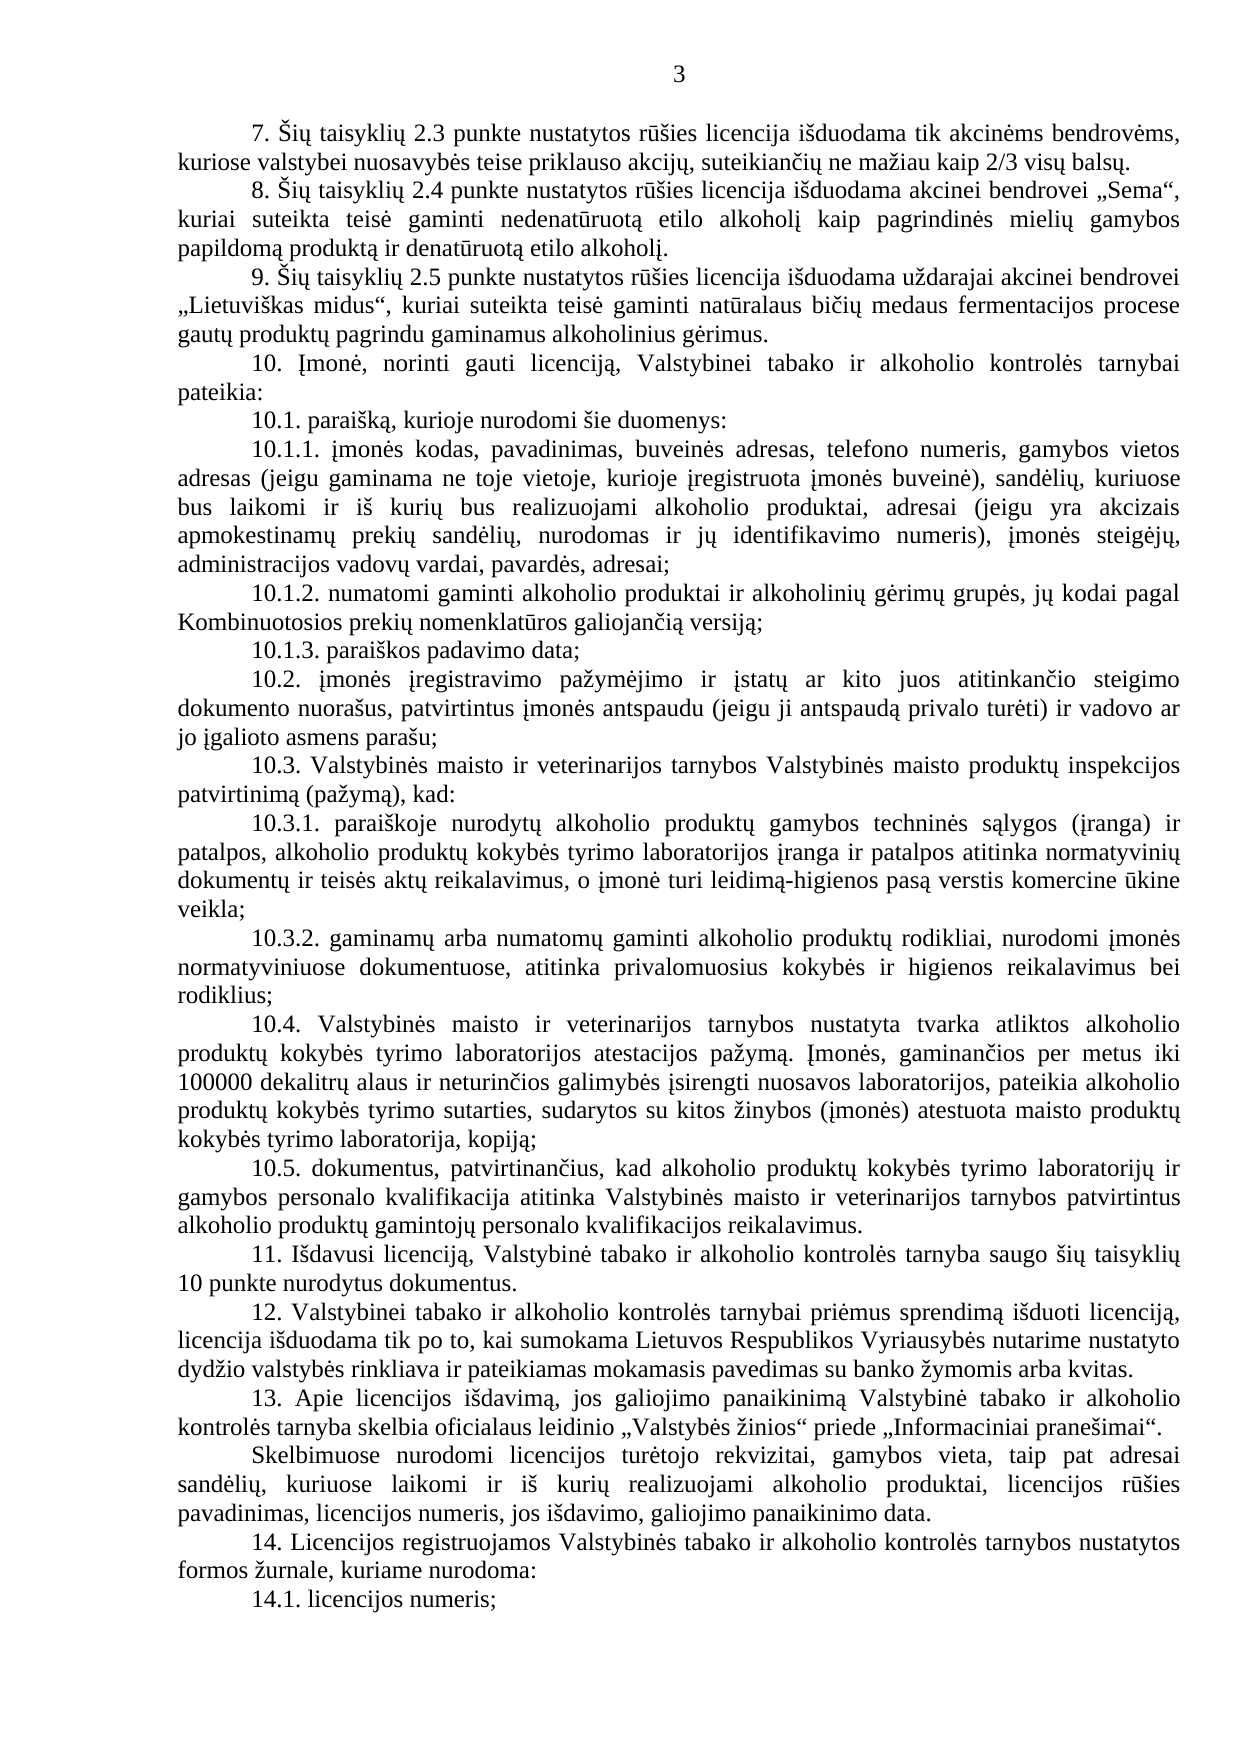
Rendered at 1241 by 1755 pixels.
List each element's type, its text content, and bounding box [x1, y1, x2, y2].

text Skelbimuose nurodomi licencijos turėtojo rekvizitai, gamybos vieta, taip pat adresai sandėlių, kuriuose laikomi ir iš kurių realizuojami alkoholio produktai, licencijos rūšies pavadinimas, licencijos numeris, jos išdavimo, galiojimo panaikinimo data. [177, 1441, 1181, 1527]
text 10.4. Valstybinės maisto ir veterinarijos tarnybos nustatyta tvarka atliktos alkoholio produktų kokybės tyrimo laboratorijos atestacijos pažymą. Įmonės, gaminančios per metus iki 100000 dekalitrų alaus ir neturinčios galimybės įsirengti nuosavos laboratorijos, pateikia alkoholio produktų kokybės tyrimo sutarties, sudarytos su kitos žinybos (įmonės) atestuota maisto produktų kokybės tyrimo laboratorija, kopiją; [177, 1009, 1181, 1153]
text 10.3.1. paraiškoje nurodytų alkoholio produktų gamybos techninės sąlygos (įranga) ir patalpos, alkoholio produktų kokybės tyrimo laboratorijos įranga ir patalpos atitinka normatyvinių dokumentų ir teisės aktų reikalavimus, o įmonė turi leidimą-higienos pasą verstis komercine ūkine veikla; [177, 808, 1181, 923]
text 12. Valstybinei tabako ir alkoholio kontrolės tarnybai priėmus sprendimą išduoti licenciją, licencija išduodama tik po to, kai sumokama Lietuvos Respublikos Vyriausybės nutarime nustatyto dydžio valstybės rinkliava ir pateikiamas mokamasis pavedimas su banko žymomis arba kvitas. [177, 1297, 1181, 1383]
text 14.1. licencijos numeris; [177, 1584, 1181, 1613]
text 10.3. Valstybinės maisto ir veterinarijos tarnybos Valstybinės maisto produktų inspekcijos patvirtinimą (pažymą), kad: [177, 751, 1181, 808]
text 9. Šių taisyklių 2.5 punkte nustatytos rūšies licencija išduodama uždarajai akcinei bendrovei „Lietuviškas midus“, kuriai suteikta teisė gaminti natūralaus bičių medaus fermentacijos procese gautų produktų pagrindu gaminamus alkoholinius gėrimus. [177, 262, 1181, 348]
text 8. Šių taisyklių 2.4 punkte nustatytos rūšies licencija išduodama akcinei bendrovei „Sema“, kuriai suteikta teisė gaminti nedenatūruotą etilo alkoholį kaip pagrindinės mielių gamybos papildomą produktą ir denatūruotą etilo alkoholį. [177, 176, 1181, 262]
text 11. Išdavusi licenciją, Valstybinė tabako ir alkoholio kontrolės tarnyba saugo šių taisyklių 10 punkte nurodytus dokumentus. [177, 1239, 1181, 1297]
text 10.5. dokumentus, patvirtinančius, kad alkoholio produktų kokybės tyrimo laboratorijų ir gamybos personalo kvalifikacija atitinka Valstybinės maisto ir veterinarijos tarnybos patvirtintus alkoholio produktų gamintojų personalo kvalifikacijos reikalavimus. [177, 1153, 1181, 1239]
text 10.1. paraišką, kurioje nurodomi šie duomenys: [177, 406, 1181, 434]
text 10.1.1. įmonės kodas, pavadinimas, buveinės adresas, telefono numeris, gamybos vietos adresas (jeigu gaminama ne toje vietoje, kurioje įregistruota įmonės buveinė), sandėlių, kuriuose bus laikomi ir iš kurių bus realizuojami alkoholio produktai, adresai (jeigu yra akcizais apmokestinamų prekių sandėlių, nurodomas ir jų identifikavimo numeris), įmonės steigėjų, administracijos vadovų vardai, pavardės, adresai; [177, 434, 1181, 578]
text 14. Licencijos registruojamos Valstybinės tabako ir alkoholio kontrolės tarnybos nustatytos formos žurnale, kuriame nurodoma: [177, 1527, 1181, 1584]
text 10.1.3. paraiškos padavimo data; [177, 636, 1181, 664]
text 13. Apie licencijos išdavimą, jos galiojimo panaikinimą Valstybinė tabako ir alkoholio kontrolės tarnyba skelbia oficialaus leidinio „Valstybės žinios“ priede „Informaciniai pranešimai“. [177, 1383, 1181, 1441]
text 10.2. įmonės įregistravimo pažymėjimo ir įstatų ar kito juos atitinkančio steigimo dokumento nuorašus, patvirtintus įmonės antspaudu (jeigu ji antspaudą privalo turėti) ir vadovo ar jo įgalioto asmens parašu; [177, 664, 1181, 751]
text 7. Šių taisyklių 2.3 punkte nustatytos rūšies licencija išduodama tik akcinėms bendrovėms, kuriose valstybei nuosavybės teise priklauso akcijų, suteikiančių ne mažiau kaip 2/3 visų balsų. [177, 118, 1181, 176]
text 10.3.2. gaminamų arba numatomų gaminti alkoholio produktų rodikliai, nurodomi įmonės normatyviniuose dokumentuose, atitinka privalomuosius kokybės ir higienos reikalavimus bei rodiklius; [177, 923, 1181, 1009]
text 10.1.2. numatomi gaminti alkoholio produktai ir alkoholinių gėrimų grupės, jų kodai pagal Kombinuotosios prekių nomenklatūros galiojančią versiją; [177, 578, 1181, 636]
text 10. Įmonė, norinti gauti licenciją, Valstybinei tabako ir alkoholio kontrolės tarnybai pateikia: [177, 348, 1181, 406]
